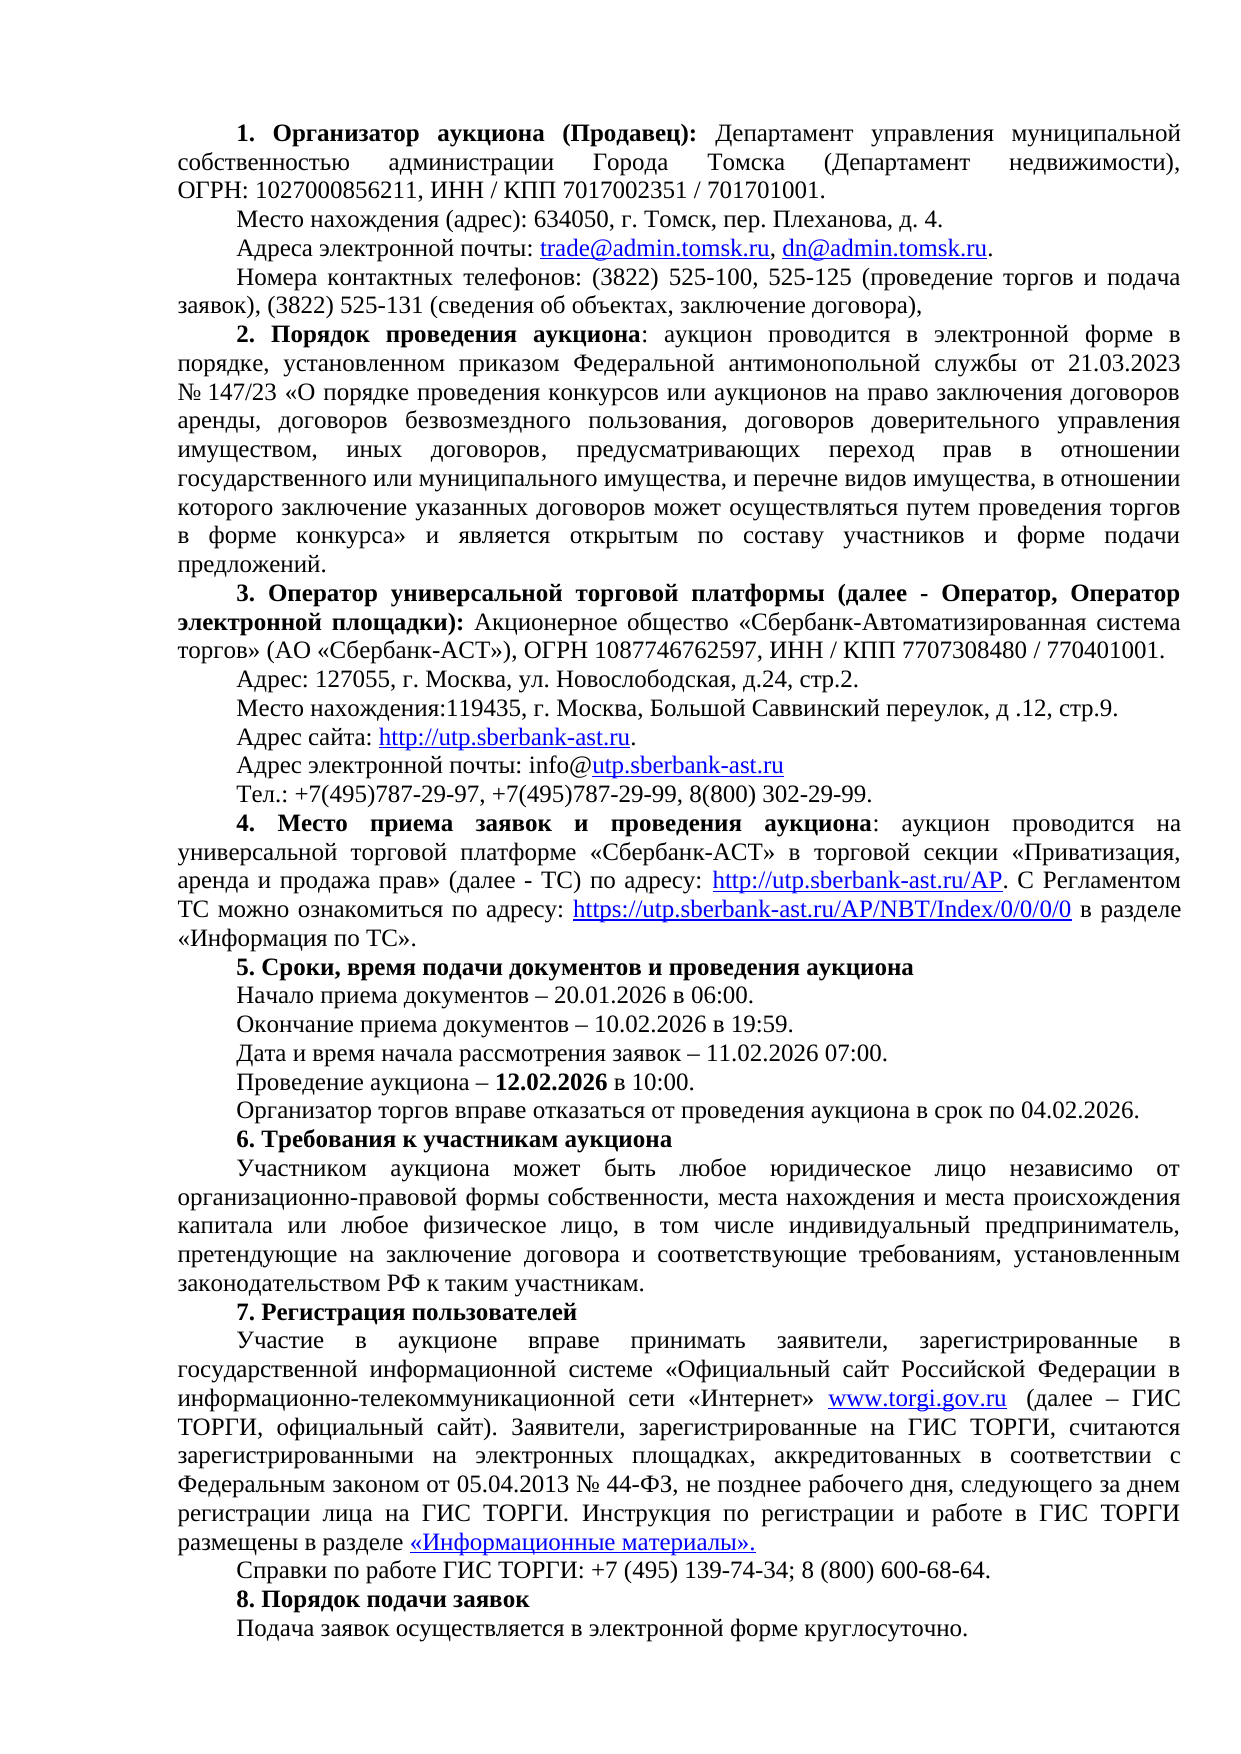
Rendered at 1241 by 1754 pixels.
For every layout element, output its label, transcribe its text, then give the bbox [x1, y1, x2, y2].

text Организатор торгов вправе отказаться от проведения аукциона в срок по 04.02.2026. [177, 1096, 1181, 1124]
text Тел.: +7(495)787-29-97, +7(495)787-29-99, 8(800) 302-29-99. [177, 779, 1181, 808]
text 5. Сроки, время подачи документов и проведения аукциона [177, 952, 1181, 981]
text 7. Регистрация пользователей [177, 1297, 1181, 1326]
text 8. Порядок подачи заявок [177, 1584, 1181, 1613]
text Адрес: 127055, г. Москва, ул. Новослободская, д.24, стр.2. [177, 664, 1181, 693]
text Дата и время начала рассмотрения заявок – 11.02.2026 07:00. [177, 1038, 1181, 1067]
text Адрес электронной почты: info@utp.sberbank-ast.ru [177, 751, 1181, 779]
text 6. Требования к участникам аукциона [177, 1124, 1181, 1153]
text Адрес сайта: http://utp.sberbank-ast.ru. [177, 722, 1181, 751]
text Номера контактных телефонов: (3822) 525-100, 525-125 (проведение торгов и подача заявок), (3822) 525-131 (сведения об объектах, заключение договора), [177, 262, 1181, 319]
text Окончание приема документов – 10.02.2026 в 19:59. [177, 1009, 1181, 1038]
text Подача заявок осуществляется в электронной форме круглосуточно. [177, 1613, 1181, 1642]
text 3. Оператор универсальной торговой платформы (далее - Оператор, Оператор электронной площадки): Акционерное общество «Сбербанк-Автоматизированная система торгов» (АО «Сбербанк-АСТ»), ОГРН 1087746762597, ИНН / КПП 7707308480 / 770401001. [177, 578, 1181, 664]
text Место нахождения:119435, г. Москва, Большой Саввинский переулок, д .12, стр.9. [177, 693, 1181, 722]
text Место нахождения (адрес): 634050, г. Томск, пер. Плеханова, д. 4. [177, 204, 1181, 233]
text 4. Место приема заявок и проведения аукциона: аукцион проводится на универсальной торговой платформе «Сбербанк-АСТ» в торговой секции «Приватизация, аренда и продажа прав» (далее - ТС) по адресу: http://utp.sberbank-ast.ru/AP. С Регламентом ТС можно ознакомиться по адресу: https://utp.sberbank-ast.ru/AP/NBT/Index/0/0/0/0 в разделе «Информация по ТС». [177, 808, 1181, 952]
text Проведение аукциона – 12.02.2026 в 10:00. [177, 1067, 1181, 1096]
text Участие в аукционе вправе принимать заявители, зарегистрированные в государственной информационной системе «Официальный сайт Российской Федерации в информационно-телекоммуникационной сети «Интернет» www.torgi.gov.ru (далее – ГИС ТОРГИ, официальный сайт). Заявители, зарегистрированные на ГИС ТОРГИ, считаются зарегистрированными на электронных площадках, аккредитованных в соответствии с Федеральным законом от 05.04.2013 № 44-ФЗ, не позднее рабочего дня, следующего за днем регистрации лица на ГИС ТОРГИ. Инструкция по регистрации и работе в ГИС ТОРГИ размещены в разделе «Информационные материалы». [177, 1326, 1181, 1556]
text Адреса электронной почты: trade@admin.tomsk.ru, dn@admin.tomsk.ru. [177, 233, 1181, 262]
text Участником аукциона может быть любое юридическое лицо независимо от организационно-правовой формы собственности, места нахождения и места происхождения капитала или любое физическое лицо, в том числе индивидуальный предприниматель, претендующие на заключение договора и соответствующие требованиям, установленным законодательством РФ к таким участникам. [177, 1153, 1181, 1297]
text Начало приема документов – 20.01.2026 в 06:00. [177, 981, 1181, 1009]
text Справки по работе ГИС ТОРГИ: +7 (495) 139-74-34; 8 (800) 600-68-64. [177, 1556, 1181, 1584]
text 2. Порядок проведения аукциона: аукцион проводится в электронной форме в порядке, установленном приказом Федеральной антимонопольной службы от 21.03.2023 № 147/23 «О порядке проведения конкурсов или аукционов на право заключения договоров аренды, договоров безвозмездного пользования, договоров доверительного управления имуществом, иных договоров‚ предусматривающих переход прав в отношении государственного или муниципального имущества, и перечне видов имущества, в отношении которого заключение указанных договоров может осуществляться путем проведения торгов в форме конкурса» и является открытым по составу участников и форме подачи предложений. [177, 319, 1181, 578]
text 1. Организатор аукциона (Продавец): Департамент управления муниципальной собственностью администрации Города Томска (Департамент недвижимости), ОГРН: 1027000856211, ИНН / КПП 7017002351 / 701701001. [177, 118, 1181, 204]
